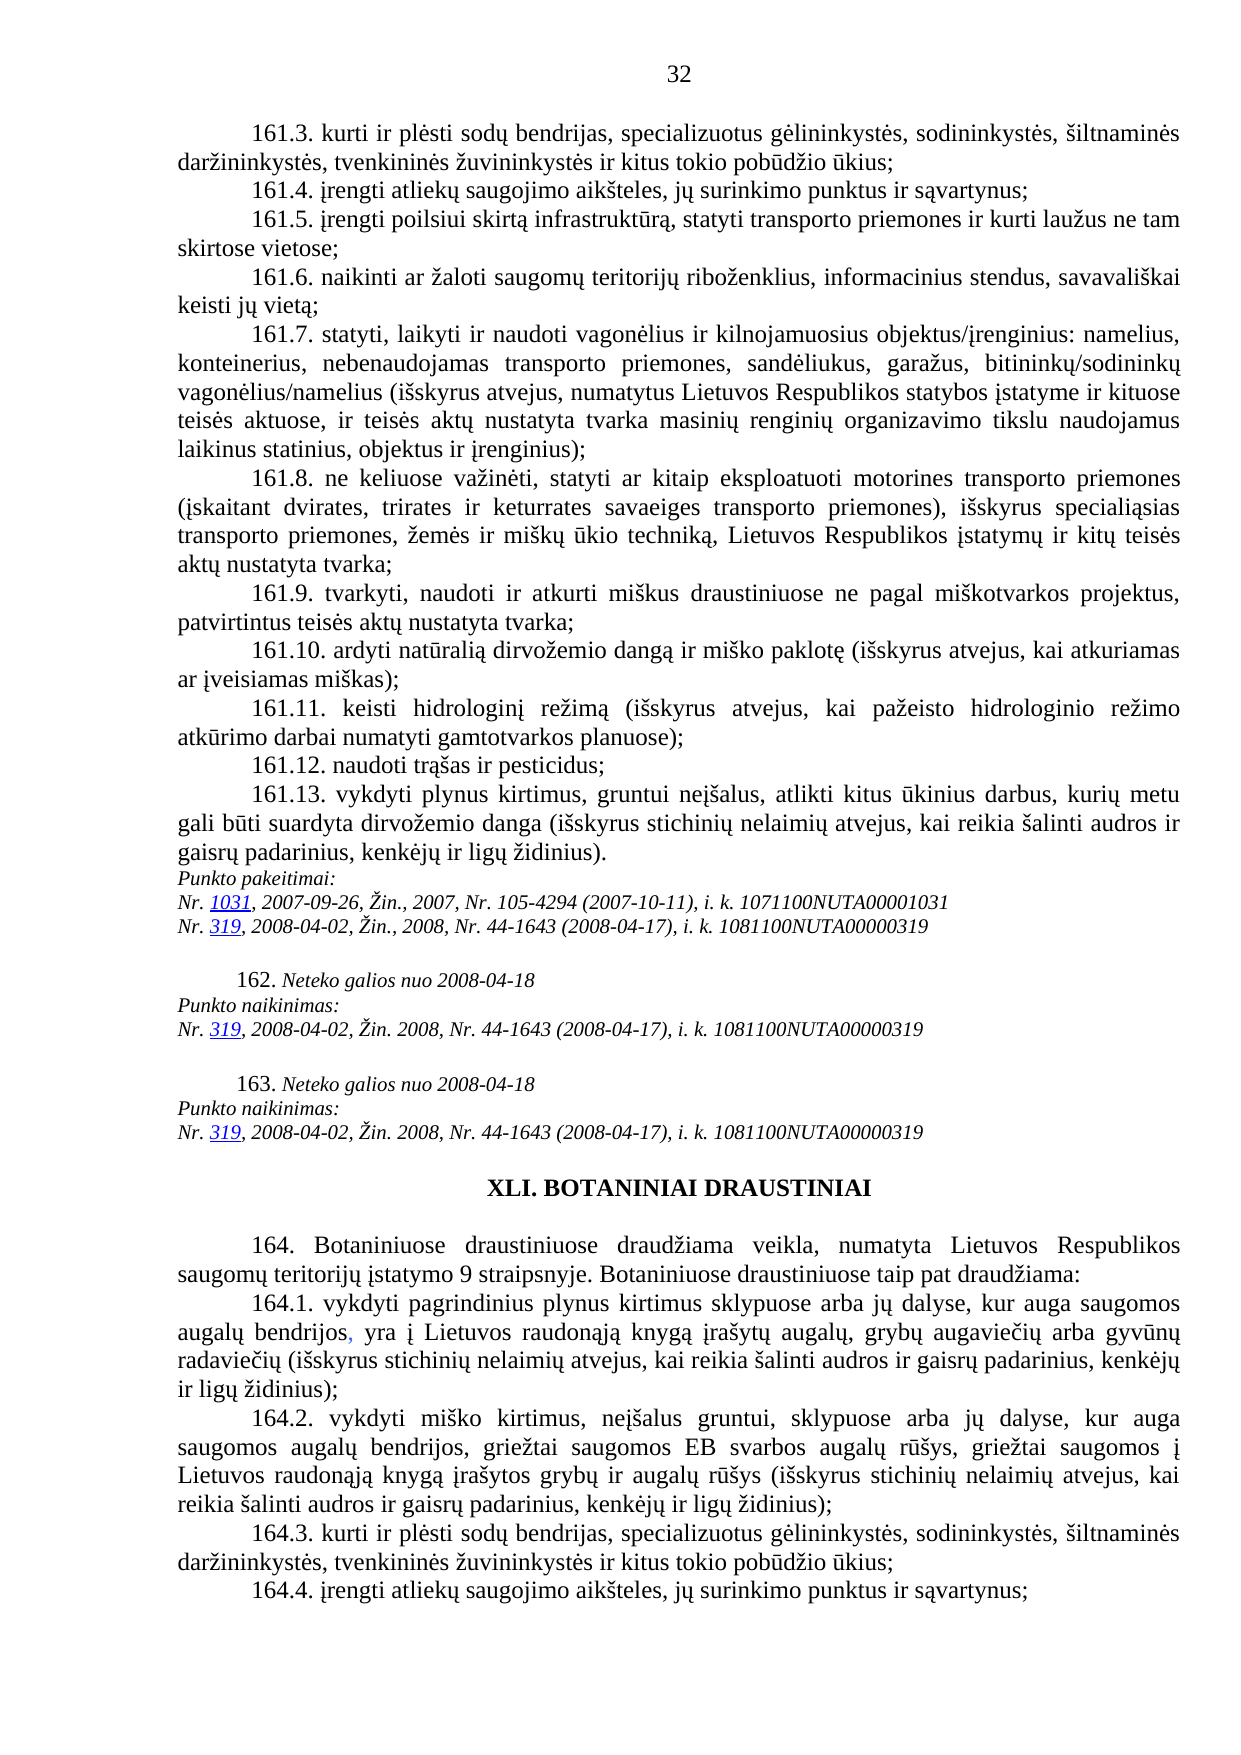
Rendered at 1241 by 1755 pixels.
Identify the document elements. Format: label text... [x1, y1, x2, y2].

text 161.10. ardyti natūralią dirvožemio dangą ir miško paklotę (išskyrus atvejus, kai atkuriamas ar įveisiamas miškas); [177, 636, 1181, 693]
text 161.11. keisti hidrologinį režimą (išskyrus atvejus, kai pažeisto hidrologinio režimo atkūrimo darbai numatyti gamtotvarkos planuose); [177, 693, 1181, 751]
text 161.12. naudoti trąšas ir pesticidus; [177, 751, 1181, 779]
text 161.13. vykdyti plynus kirtimus, gruntui neįšalus, atlikti kitus ūkinius darbus, kurių metu gali būti suardyta dirvožemio danga (išskyrus stichinių nelaimių atvejus, kai reikia šalinti audros ir gaisrų padarinius, kenkėjų ir ligų židinius). [177, 779, 1181, 866]
text 161.5. įrengti poilsiui skirtą infrastruktūrą, statyti transporto priemones ir kurti laužus ne tam skirtose vietose; [177, 204, 1181, 262]
text Punkto pakeitimai: [177, 866, 1181, 890]
text Nr. 319, 2008-04-02, Žin. 2008, Nr. 44-1643 (2008-04-17), i. k. 1081100NUTA00000319 [177, 1120, 1181, 1144]
text 161.9. tvarkyti, naudoti ir atkurti miškus draustiniuose ne pagal miškotvarkos projektus, patvirtintus teisės aktų nustatyta tvarka; [177, 578, 1181, 636]
text 164. Botaniniuose draustiniuose draudžiama veikla, numatyta Lietuvos Respublikos saugomų teritorijų įstatymo 9 straipsnyje. Botaniniuose draustiniuose taip pat draudžiama: [177, 1231, 1181, 1288]
text 161.6. naikinti ar žaloti saugomų teritorijų riboženklius, informacinius stendus, savavališkai keisti jų vietą; [177, 262, 1181, 319]
text 164.4. įrengti atliekų saugojimo aikšteles, jų surinkimo punktus ir sąvartynus; [177, 1576, 1181, 1604]
text 161.7. statyti, laikyti ir naudoti vagonėlius ir kilnojamuosius objektus/įrenginius: namelius, konteinerius, nebenaudojamas transporto priemones, sandėliukus, garažus, bitininkų/sodininkų vagonėlius/namelius (išskyrus atvejus, numatytus Lietuvos Respublikos statybos įstatyme ir kituose teisės aktuose, ir teisės aktų nustatyta tvarka masinių renginių organizavimo tikslu naudojamus laikinus statinius, objektus ir įrenginius); [177, 319, 1181, 463]
text 162. Neteko galios nuo 2008-04-18 [177, 967, 1181, 993]
text 164.3. kurti ir plėsti sodų bendrijas, specializuotus gėlininkystės, sodininkystės, šiltnaminės daržininkystės, tvenkininės žuvininkystės ir kitus tokio pobūdžio ūkius; [177, 1518, 1181, 1576]
text 164.1. vykdyti pagrindinius plynus kirtimus sklypuose arba jų dalyse, kur auga saugomos augalų bendrijos, yra į Lietuvos raudonąją knygą įrašytų augalų, grybų augaviečių arba gyvūnų radaviečių (išskyrus stichinių nelaimių atvejus, kai reikia šalinti audros ir gaisrų padarinius, kenkėjų ir ligų židinius); [177, 1288, 1181, 1403]
text Punkto naikinimas: [177, 993, 1181, 1017]
text Punkto naikinimas: [177, 1096, 1181, 1120]
text Nr. 319, 2008-04-02, Žin., 2008, Nr. 44-1643 (2008-04-17), i. k. 1081100NUTA00000319 [177, 914, 1181, 938]
text 163. Neteko galios nuo 2008-04-18 [177, 1070, 1181, 1096]
text 164.2. vykdyti miško kirtimus, neįšalus gruntui, sklypuose arba jų dalyse, kur auga saugomos augalų bendrijos, griežtai saugomos EB svarbos augalų rūšys, griežtai saugomos į Lietuvos raudonąją knygą įrašytos grybų ir augalų rūšys (išskyrus stichinių nelaimių atvejus, kai reikia šalinti audros ir gaisrų padarinius, kenkėjų ir ligų židinius); [177, 1403, 1181, 1518]
text 161.4. įrengti atliekų saugojimo aikšteles, jų surinkimo punktus ir sąvartynus; [177, 176, 1181, 204]
text 161.8. ne keliuose važinėti, statyti ar kitaip eksploatuoti motorines transporto priemones (įskaitant dvirates, trirates ir keturrates savaeiges transporto priemones), išskyrus specialiąsias transporto priemones, žemės ir miškų ūkio techniką, Lietuvos Respublikos įstatymų ir kitų teisės aktų nustatyta tvarka; [177, 463, 1181, 578]
text 161.3. kurti ir plėsti sodų bendrijas, specializuotus gėlininkystės, sodininkystės, šiltnaminės daržininkystės, tvenkininės žuvininkystės ir kitus tokio pobūdžio ūkius; [177, 118, 1181, 176]
text Nr. 319, 2008-04-02, Žin. 2008, Nr. 44-1643 (2008-04-17), i. k. 1081100NUTA00000319 [177, 1017, 1181, 1041]
text Nr. 1031, 2007-09-26, Žin., 2007, Nr. 105-4294 (2007-10-11), i. k. 1071100NUTA00001031 [177, 890, 1181, 914]
text XLI. BOTANINIAI DRAUSTINIAI [177, 1173, 1181, 1202]
